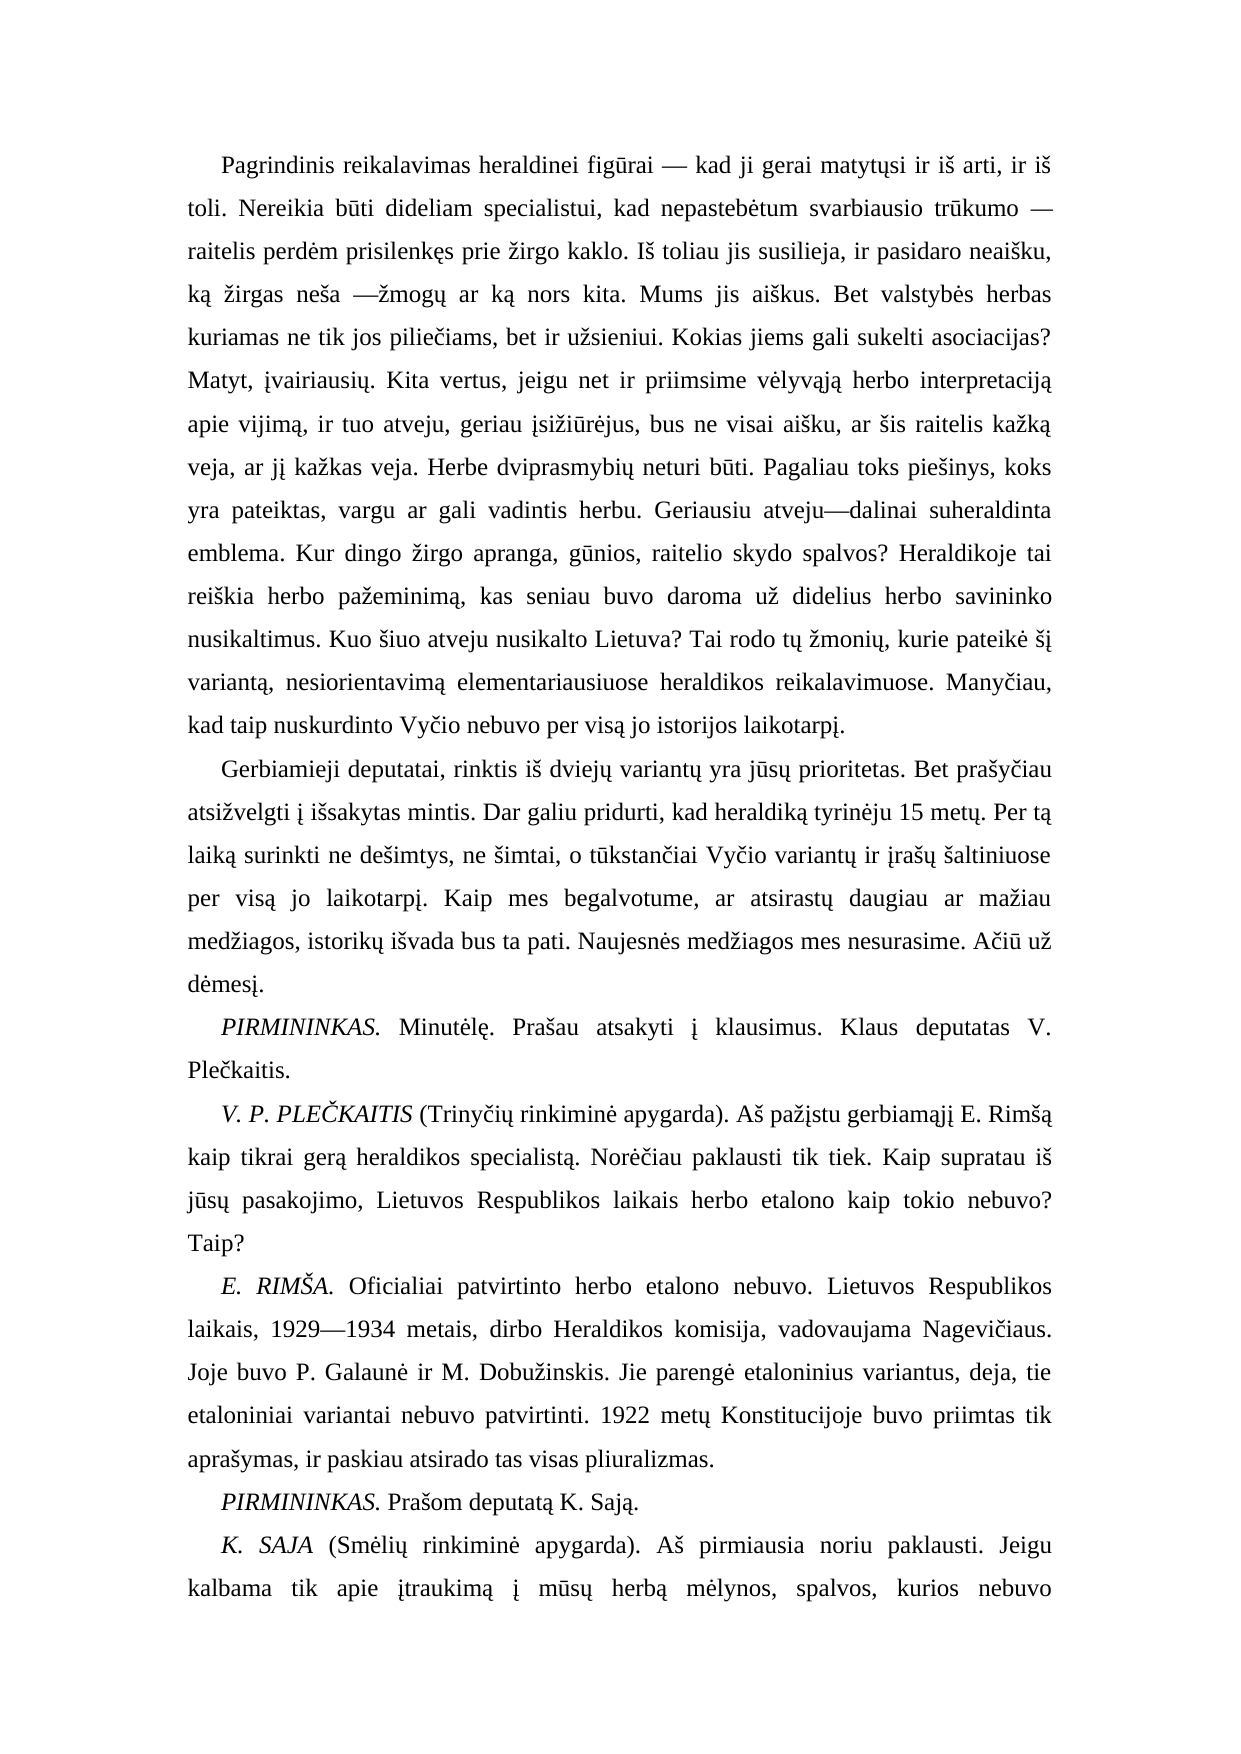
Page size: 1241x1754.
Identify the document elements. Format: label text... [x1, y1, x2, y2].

text K. Saja (Smėlių rinkiminė apygarda). Aš pirmiausia noriu paklausti. Jeigu kalbama tik apie įtraukimą į mūsų herbą mėlynos, spalvos, kurios nebuvo [187, 1530, 1053, 1602]
text PiRminINkas. Prašom deputatą K. Sają. [187, 1487, 1053, 1516]
text Gerbiamieji deputatai, rinktis iš dviejų variantų yra jūsų prioritetas. Bet prašyčiau atsižvelgti į išsakytas mintis. Dar galiu pridurti, kad heraldiką tyrinėju 15 metų. Per tą laiką surinkti ne dešimtys, ne šimtai, o tūkstančiai Vyčio variantų ir įrašų šaltiniuose per visą jo laikotarpį. Kaip mes begalvotume, ar atsirastų daugiau ar mažiau medžiagos, istorikų išvada bus ta pati. Naujesnės medžiagos mes nesurasime. Ačiū už dėmesį. [187, 754, 1053, 998]
text E. RimŠa. Oficialiai patvirtinto herbo etalono nebuvo. Lietuvos Respublikos laikais, 1929—1934 metais, dirbo Heraldikos komisija, vadovaujama Nagevičiaus. Joje buvo P. Galaunė ir M. Dobužinskis. Jie parengė etaloninius variantus, deja, tie etaloniniai variantai nebuvo patvirtinti. 1922 metų Konstitucijoje buvo priimtas tik aprašymas, ir paskiau atsirado tas visas pliuralizmas. [187, 1271, 1053, 1472]
text PirMininkas. Minutėlę. Prašau atsakyti į klausimus. Klaus deputatas V. Plečkaitis. [187, 1012, 1053, 1084]
text Pagrindinis reikalavimas heraldinei figūrai — kad ji gerai matytųsi ir iš arti, ir iš toli. Nereikia būti dideliam specialistui, kad nepastebėtum svarbiausio trūkumo — raitelis perdėm prisilenkęs prie žirgo kaklo. Iš toliau jis susilieja, ir pasidaro neaišku, ką žirgas neša —žmogų ar ką nors kita. Mums jis aiškus. Bet valstybės herbas kuriamas ne tik jos piliečiams, bet ir užsieniui. Kokias jiems gali sukelti asociacijas? Matyt, įvairiausių. Kita vertus, jeigu net ir priimsime vėlyvąją herbo interpretaciją apie vijimą, ir tuo atveju, geriau įsižiūrėjus, bus ne visai aišku, ar šis raitelis kažką veja, ar jį kažkas veja. Herbe dviprasmybių neturi būti. Pagaliau toks piešinys, koks yra pateiktas, vargu ar gali vadintis herbu. Geriausiu atveju—dalinai suheraldinta emblema. Kur dingo žirgo apranga, gūnios, raitelio skydo spalvos? Heraldikoje tai reiškia herbo pažeminimą, kas seniau buvo daroma už didelius herbo savininko nusikaltimus. Kuo šiuo atveju nusikalto Lietuva? Tai rodo tų žmonių, kurie pateikė šį variantą, nesiorientavimą elementariausiuose heraldikos reikalavimuose. Manyčiau, kad taip nuskurdinto Vyčio nebuvo per visą jo istorijos laikotarpį. [187, 150, 1053, 739]
text V. P. Plečkaitis (Trinyčių rinkiminė apygarda). Aš pažįstu gerbiamąjį E. Rimšą kaip tikrai gerą heraldikos specialistą. Norėčiau paklausti tik tiek. Kaip supratau iš jūsų pasakojimo, Lietuvos Respublikos laikais herbo etalono kaip tokio nebuvo? Taip? [187, 1099, 1053, 1257]
